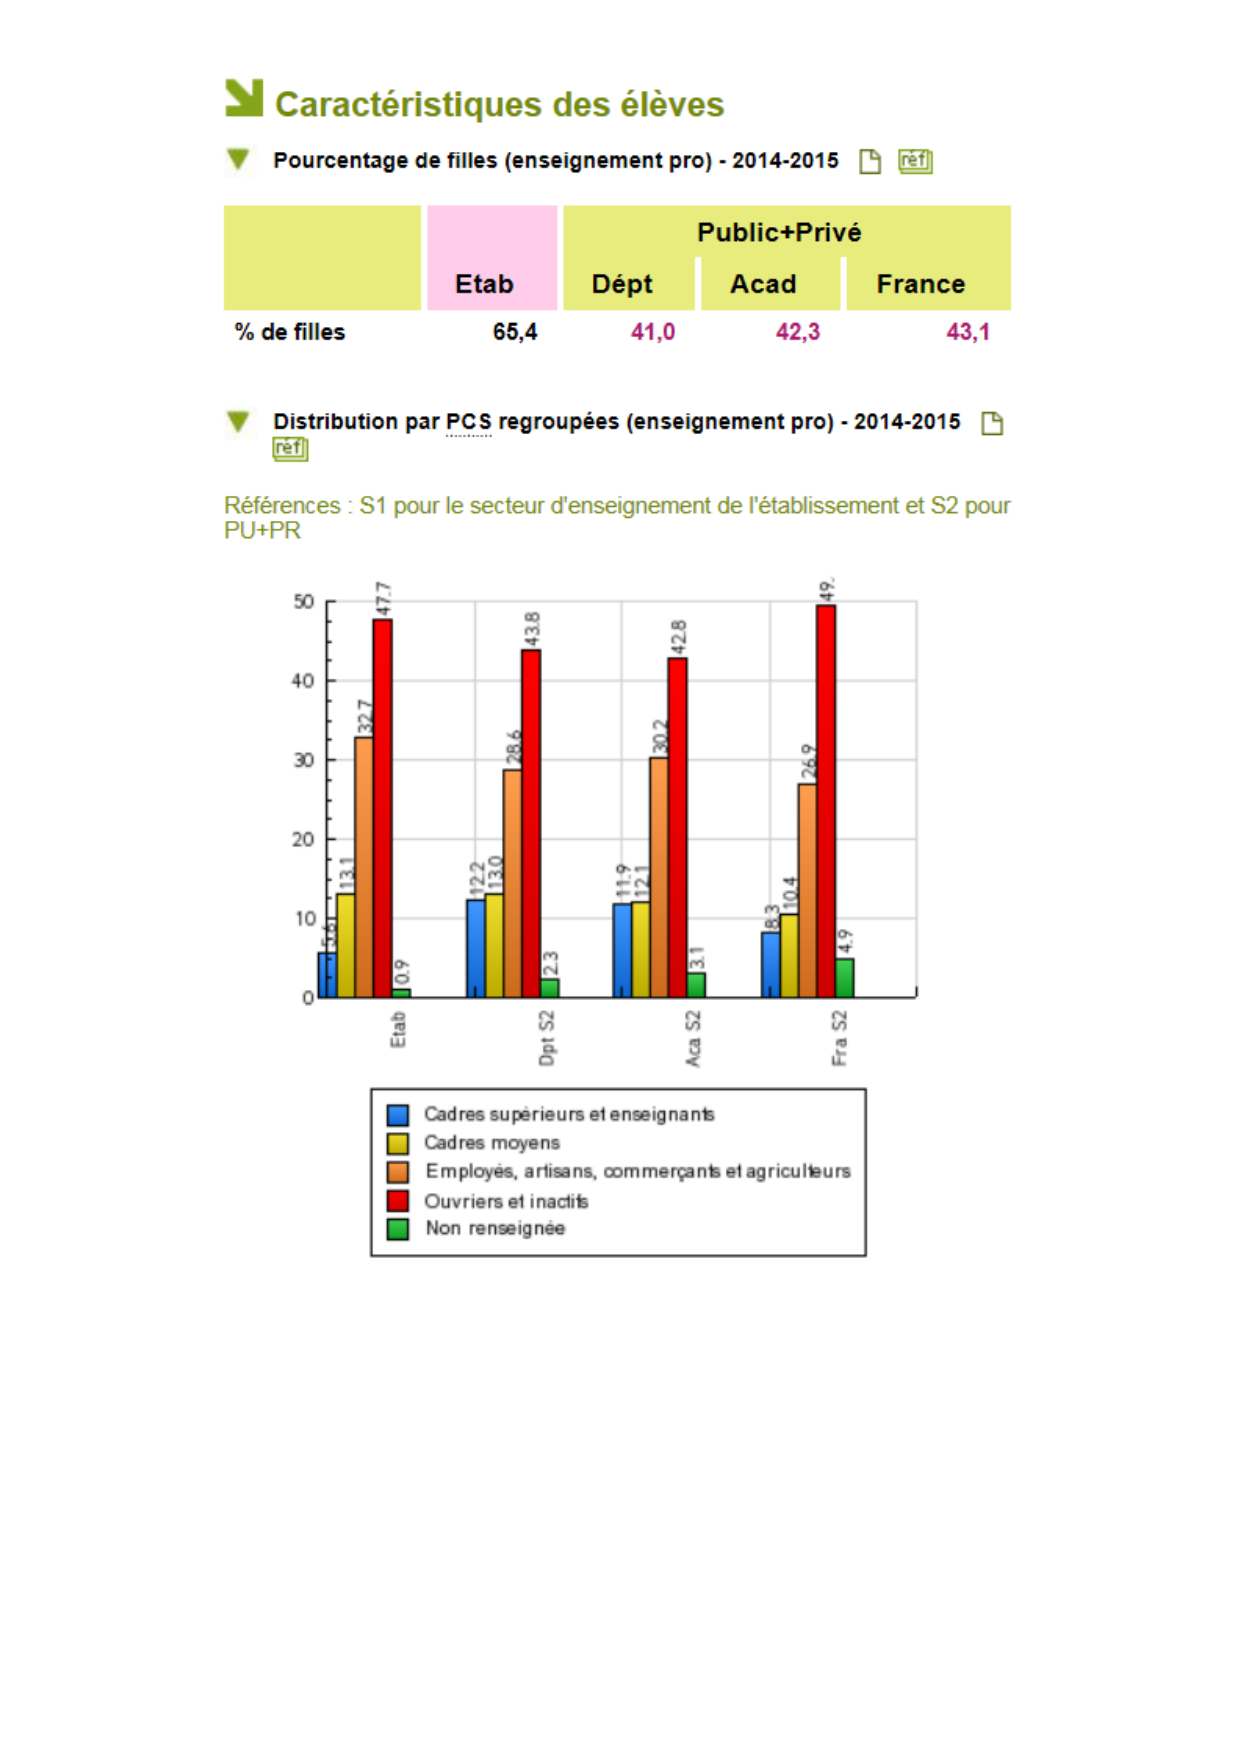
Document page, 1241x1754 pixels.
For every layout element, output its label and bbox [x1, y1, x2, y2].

picture [207, 65, 1027, 1272]
